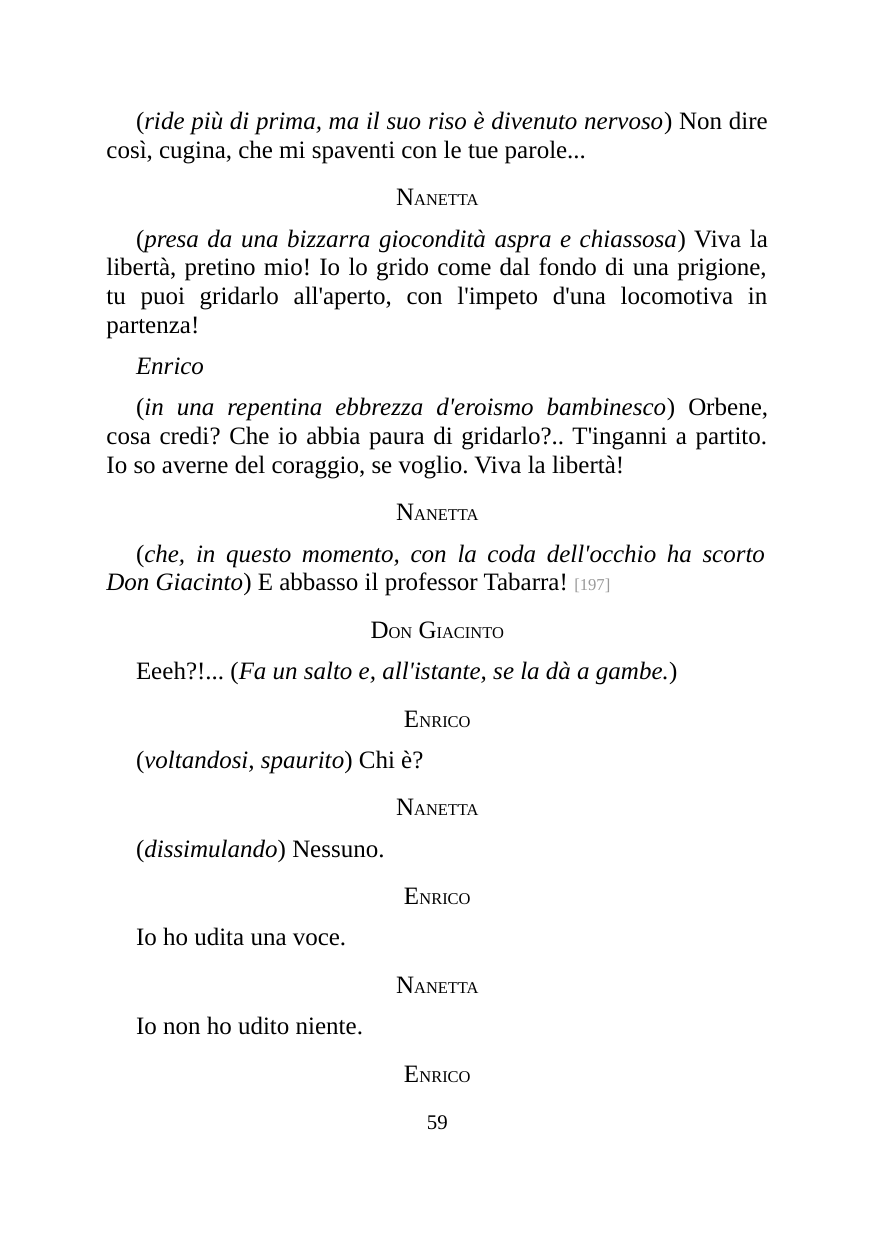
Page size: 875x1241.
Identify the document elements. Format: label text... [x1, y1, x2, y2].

text Enrico [106, 881, 768, 910]
text (che, in questo momento, con la coda dell'occhio ha scorto Don Giacinto) E abbasso il professor Tabarra! [197] [106, 539, 768, 596]
text Don Giacinto [106, 615, 768, 644]
text Io non ho udito niente. [106, 1011, 768, 1040]
text (ride più di prima, ma il suo riso è divenuto nervoso) Non dire così, cugina, che mi spaventi con le tue parole... [106, 106, 768, 164]
text Nanetta [106, 970, 768, 999]
text (presa da una bizzarra giocondità aspra e chiassosa) Viva la libertà, pretino mio! Io lo grido come dal fondo di una prigione, tu puoi gridarlo all'aperto, con l'impeto d'una locomotiva in partenza! [106, 224, 768, 339]
text (dissimulando) Nessuno. [106, 834, 768, 862]
text Nanetta [106, 792, 768, 821]
text Eeeh?!... (Fa un salto e, all'istante, se la dà a gambe.) [106, 656, 768, 685]
text (in una repentina ebbrezza d'eroismo bambinesco) Orbene, cosa credi? Che io abbia paura di gridarlo?.. T'inganni a partito. Io so averne del coraggio, se voglio. Viva la libertà! [106, 392, 768, 479]
text Enrico [106, 704, 768, 732]
text (voltandosi, spaurito) Chi è? [106, 745, 768, 774]
text Enrico [106, 1059, 768, 1087]
text Io ho udita una voce. [106, 922, 768, 951]
text Nanetta [106, 182, 768, 211]
text Nanetta [106, 497, 768, 526]
text Enrico [106, 351, 768, 380]
